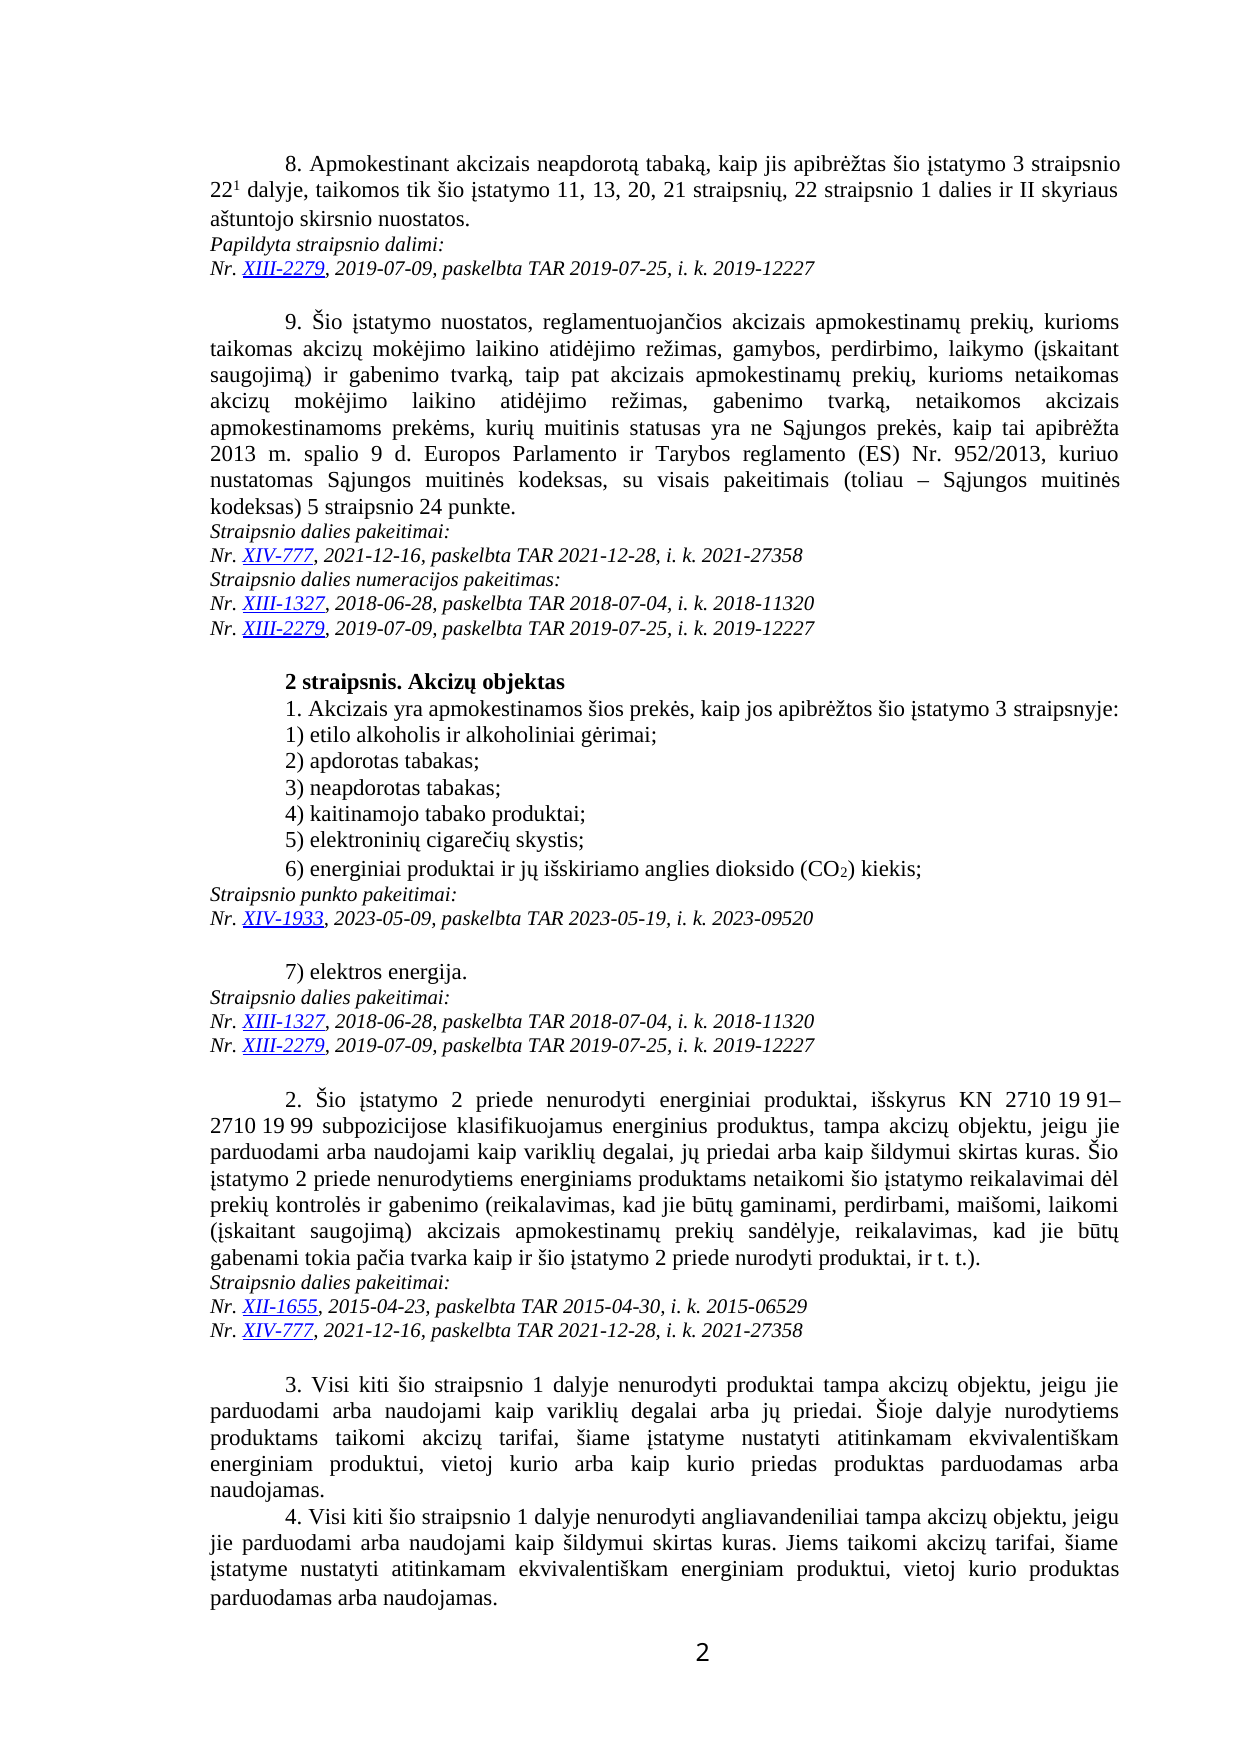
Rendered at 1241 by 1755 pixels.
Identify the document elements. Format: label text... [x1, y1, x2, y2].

text 6) energiniai produktai ir jų išskiriamo anglies dioksido (CO2) kiekis; [210, 853, 1120, 881]
text 9. Šio įstatymo nuostatos, reglamentuojančios akcizais apmokestinamų prekių, kurioms taikomas akcizų mokėjimo laikino atidėjimo režimas, gamybos, perdirbimo, laikymo (įskaitant saugojimą) ir gabenimo tvarką, taip pat akcizais apmokestinamų prekių, kurioms netaikomas akcizų mokėjimo laikino atidėjimo režimas, gabenimo tvarką, netaikomos akcizais apmokestinamoms prekėms, kurių muitinis statusas yra ne Sąjungos prekės, kaip tai apibrėžta 2013 m. spalio 9 d. Europos Parlamento ir Tarybos reglamento (ES) Nr. 952/2013, kuriuo nustatomas Sąjungos muitinės kodeksas, su visais pakeitimais (toliau – Sąjungos muitinės kodeksas) 5 straipsnio 24 punkte. [210, 308, 1120, 519]
text 5) elektroninių cigarečių skystis; [210, 826, 1120, 853]
text 4. Visi kiti šio straipsnio 1 dalyje nenurodyti angliavandeniliai tampa akcizų objektu, jeigu jie parduodami arba naudojami kaip šildymui skirtas kuras. Jiems taikomi akcizų tarifai, šiame įstatyme nustatyti atitinkamam ekvivalentiškam energiniam produktui, vietoj kurio produktas parduodamas arba naudojamas. [210, 1503, 1120, 1611]
text Nr. XIII-2279, 2019-07-09, paskelbta TAR 2019-07-25, i. k. 2019-12227 [210, 1033, 1120, 1057]
text Straipsnio dalies numeracijos pakeitimas: [210, 567, 1120, 591]
text 4) kaitinamojo tabako produktai; [210, 800, 1120, 826]
text 2. Šio įstatymo 2 priede nenurodyti energiniai produktai, išskyrus KN 2710 19 91‒2710 19 99 subpozicijose klasifikuojamus energinius produktus, tampa akcizų objektu, jeigu jie parduodami arba naudojami kaip variklių degalai, jų priedai arba kaip šildymui skirtas kuras. Šio įstatymo 2 priede nenurodytiems energiniams produktams netaikomi šio įstatymo reikalavimai dėl prekių kontrolės ir gabenimo (reikalavimas, kad jie būtų gaminami, perdirbami, maišomi, laikomi (įskaitant saugojimą) akcizais apmokestinamų prekių sandėlyje, reikalavimas, kad jie būtų gabenami tokia pačia tvarka kaip ir šio įstatymo 2 priede nurodyti produktai, ir t. t.). [210, 1086, 1120, 1270]
text 1. Akcizais yra apmokestinamos šios prekės, kaip jos apibrėžtos šio įstatymo 3 straipsnyje: [210, 694, 1120, 721]
text Nr. XIV-777, 2021-12-16, paskelbta TAR 2021-12-28, i. k. 2021-27358 [210, 1318, 1120, 1342]
text Nr. XIII-2279, 2019-07-09, paskelbta TAR 2019-07-25, i. k. 2019-12227 [210, 256, 1120, 279]
text 3) neapdorotas tabakas; [210, 774, 1120, 800]
text 2) apdorotas tabakas; [210, 747, 1120, 774]
text 7) elektros energija. [210, 958, 1120, 985]
text Papildyta straipsnio dalimi: [210, 231, 1120, 256]
text 2 straipsnis. Akcizų objektas [210, 668, 1120, 694]
text Nr. XIII-1327, 2018-06-28, paskelbta TAR 2018-07-04, i. k. 2018-11320 [210, 591, 1120, 615]
text Nr. XII-1655, 2015-04-23, paskelbta TAR 2015-04-30, i. k. 2015-06529 [210, 1294, 1120, 1318]
text Nr. XIII-1327, 2018-06-28, paskelbta TAR 2018-07-04, i. k. 2018-11320 [210, 1009, 1120, 1033]
text Nr. XIII-2279, 2019-07-09, paskelbta TAR 2019-07-25, i. k. 2019-12227 [210, 615, 1120, 639]
text Straipsnio dalies pakeitimai: [210, 985, 1120, 1009]
text Nr. XIV-777, 2021-12-16, paskelbta TAR 2021-12-28, i. k. 2021-27358 [210, 543, 1120, 567]
text Straipsnio punkto pakeitimai: [210, 881, 1120, 906]
text Straipsnio dalies pakeitimai: [210, 1270, 1120, 1294]
text 8. Apmokestinant akcizais neapdorotą tabaką, kaip jis apibrėžtas šio įstatymo 3 straipsnio 221 dalyje, taikomos tik šio įstatymo 11, 13, 20, 21 straipsnių, 22 straipsnio 1 dalies ir II skyriaus aštuntojo skirsnio nuostatos. [210, 150, 1120, 231]
text Straipsnio dalies pakeitimai: [210, 519, 1120, 543]
text 3. Visi kiti šio straipsnio 1 dalyje nenurodyti produktai tampa akcizų objektu, jeigu jie parduodami arba naudojami kaip variklių degalai arba jų priedai. Šioje dalyje nurodytiems produktams taikomi akcizų tarifai, šiame įstatyme nustatyti atitinkamam ekvivalentiškam energiniam produktui, vietoj kurio arba kaip kurio priedas produktas parduodamas arba naudojamas. [210, 1371, 1120, 1503]
text Nr. XIV-1933, 2023-05-09, paskelbta TAR 2023-05-19, i. k. 2023-09520 [210, 906, 1120, 929]
text 1) etilo alkoholis ir alkoholiniai gėrimai; [210, 721, 1120, 747]
